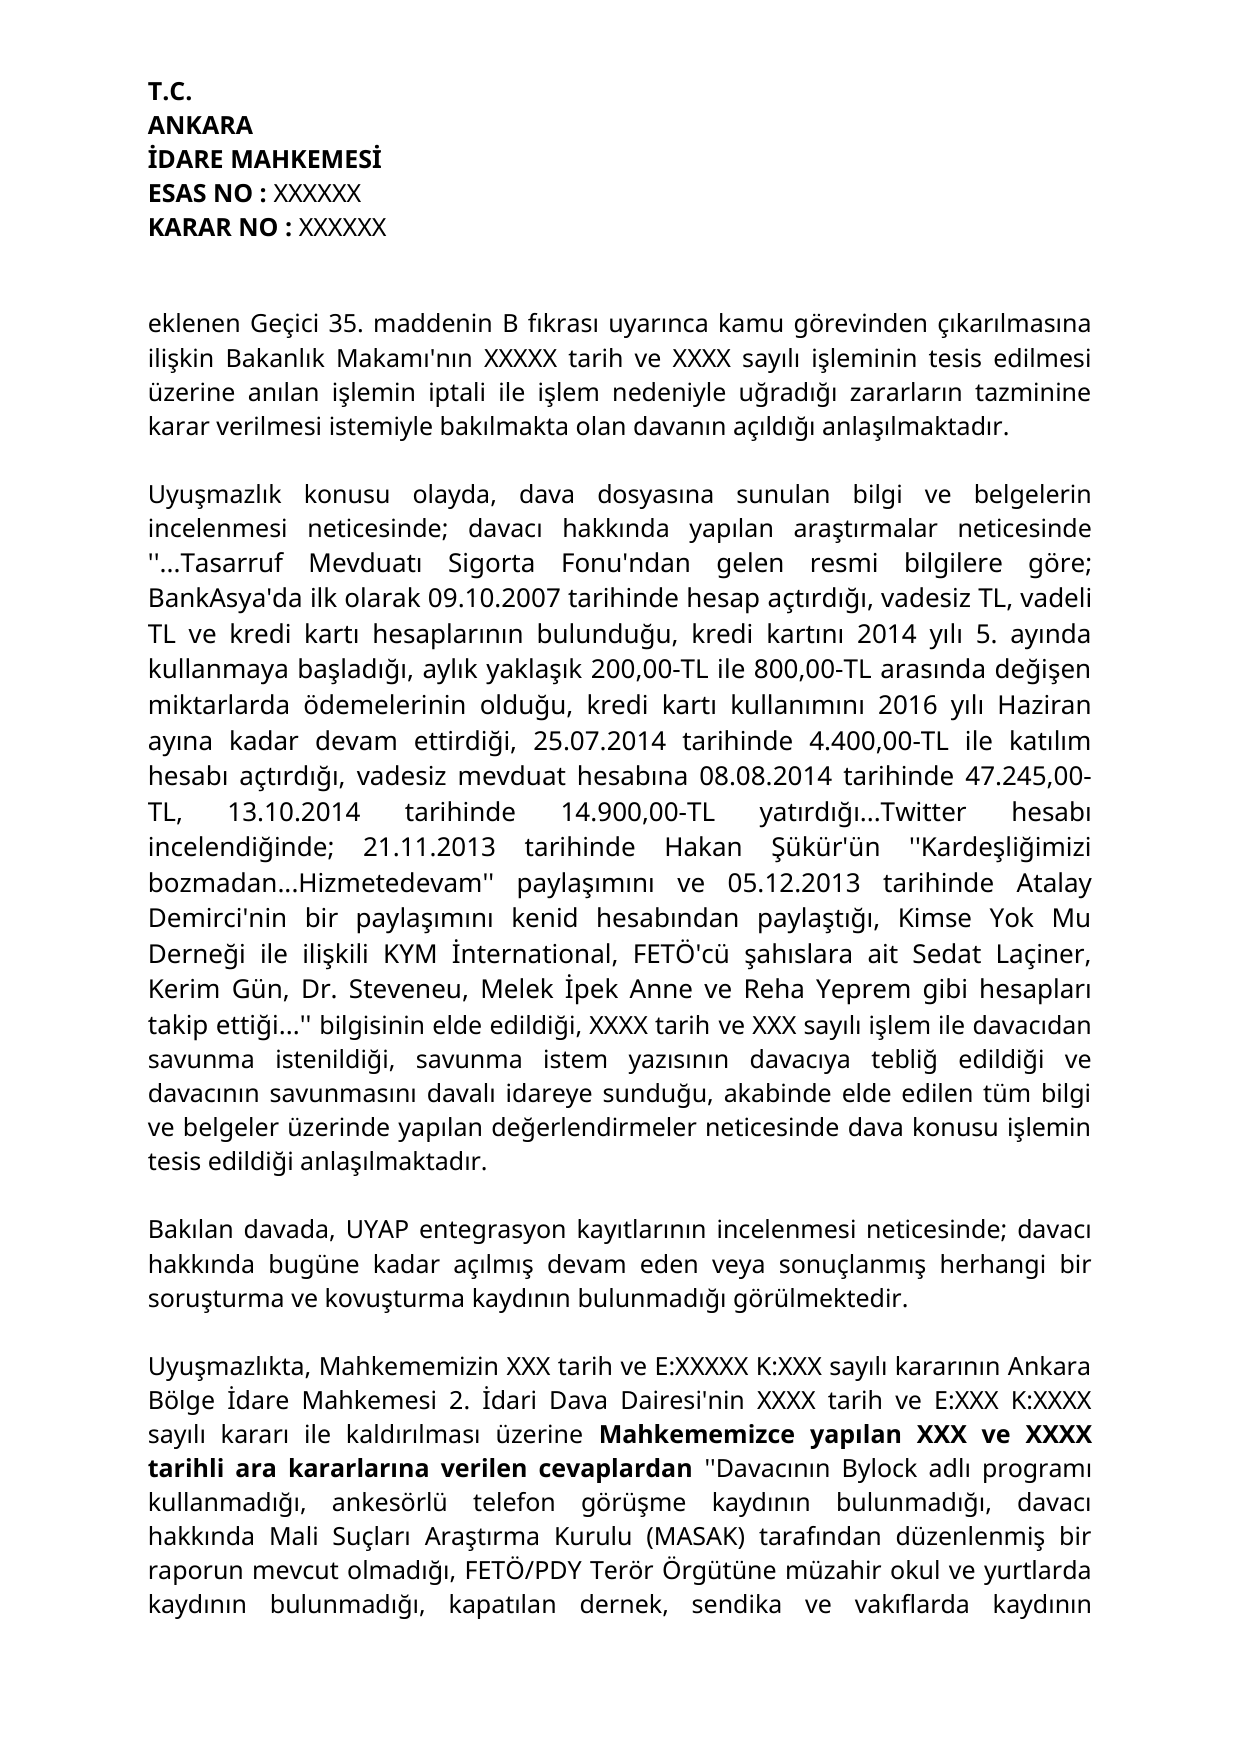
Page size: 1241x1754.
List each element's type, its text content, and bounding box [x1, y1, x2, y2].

text Uyuşmazlık konusu olayda, dava dosyasına sunulan bilgi ve belgelerin incelenmesi neticesinde; davacı hakkında yapılan araştırmalar neticesinde ''...Tasarruf Mevduatı Sigorta Fonu'ndan gelen resmi bilgilere göre; BankAsya'da ilk olarak 09.10.2007 tarihinde hesap açtırdığı, vadesiz TL, vadeli TL ve kredi kartı hesaplarının bulunduğu, kredi kartını 2014 yılı 5. ayında kullanmaya başladığı, aylık yaklaşık 200,00-TL ile 800,00-TL arasında değişen miktarlarda ödemelerinin olduğu, kredi kartı kullanımını 2016 yılı Haziran ayına kadar devam ettirdiği, 25.07.2014 tarihinde 4.400,00-TL ile katılım hesabı açtırdığı, vadesiz mevduat hesabına 08.08.2014 tarihinde 47.245,00-TL, 13.10.2014 tarihinde 14.900,00-TL yatırdığı...Twitter hesabı incelendiğinde; 21.11.2013 tarihinde Hakan Şükür'ün ''Kardeşliğimizi bozmadan...Hizmetedevam'' paylaşımını ve 05.12.2013 tarihinde Atalay Demirci'nin bir paylaşımını kenid hesabından paylaştığı, Kimse Yok Mu Derneği ile ilişkili KYM İnternational, FETÖ'cü şahıslara ait Sedat Laçiner, Kerim Gün, Dr. Steveneu, Melek İpek Anne ve Reha Yeprem gibi hesapları takip ettiği...'' bilgisinin elde edildiği, XXXX tarih ve XXX sayılı işlem ile davacıdan savunma istenildiği, savunma istem yazısının davacıya tebliğ edildiği ve davacının savunmasını davalı idareye sunduğu, akabinde elde edilen tüm bilgi ve belgeler üzerinde yapılan değerlendirmeler neticesinde dava konusu işlemin tesis edildiği anlaşılmaktadır. [148, 476, 1093, 1178]
text eklenen Geçici 35. maddenin B fıkrası uyarınca kamu görevinden çıkarılmasına ilişkin Bakanlık Makamı'nın XXXXX tarih ve XXXX sayılı işleminin tesis edilmesi üzerine anılan işlemin iptali ile işlem nedeniyle uğradığı zararların tazminine karar verilmesi istemiyle bakılmakta olan davanın açıldığı anlaşılmaktadır. [148, 306, 1093, 442]
text Bakılan davada, UYAP entegrasyon kayıtlarının incelenmesi neticesinde; davacı hakkında bugüne kadar açılmış devam eden veya sonuçlanmış herhangi bir soruşturma ve kovuşturma kaydının bulunmadığı görülmektedir. [148, 1212, 1093, 1314]
text Uyuşmazlıkta, Mahkememizin XXX tarih ve E:XXXXX K:XXX sayılı kararının Ankara Bölge İdare Mahkemesi 2. İdari Dava Dairesi'nin XXXX tarih ve E:XXX K:XXXX sayılı kararı ile kaldırılması üzerine Mahkememizce yapılan XXX ve XXXX tarihli ara kararlarına verilen cevaplardan ''Davacının Bylock adlı programı kullanmadığı, ankesörlü telefon görüşme kaydının bulunmadığı, davacı hakkında Mali Suçları Araştırma Kurulu (MASAK) tarafından düzenlenmiş bir raporun mevcut olmadığı, FETÖ/PDY Terör Örgütüne müzahir okul ve yurtlarda kaydının bulunmadığı, kapatılan dernek, sendika ve vakıflarda kaydının [148, 1348, 1093, 1621]
